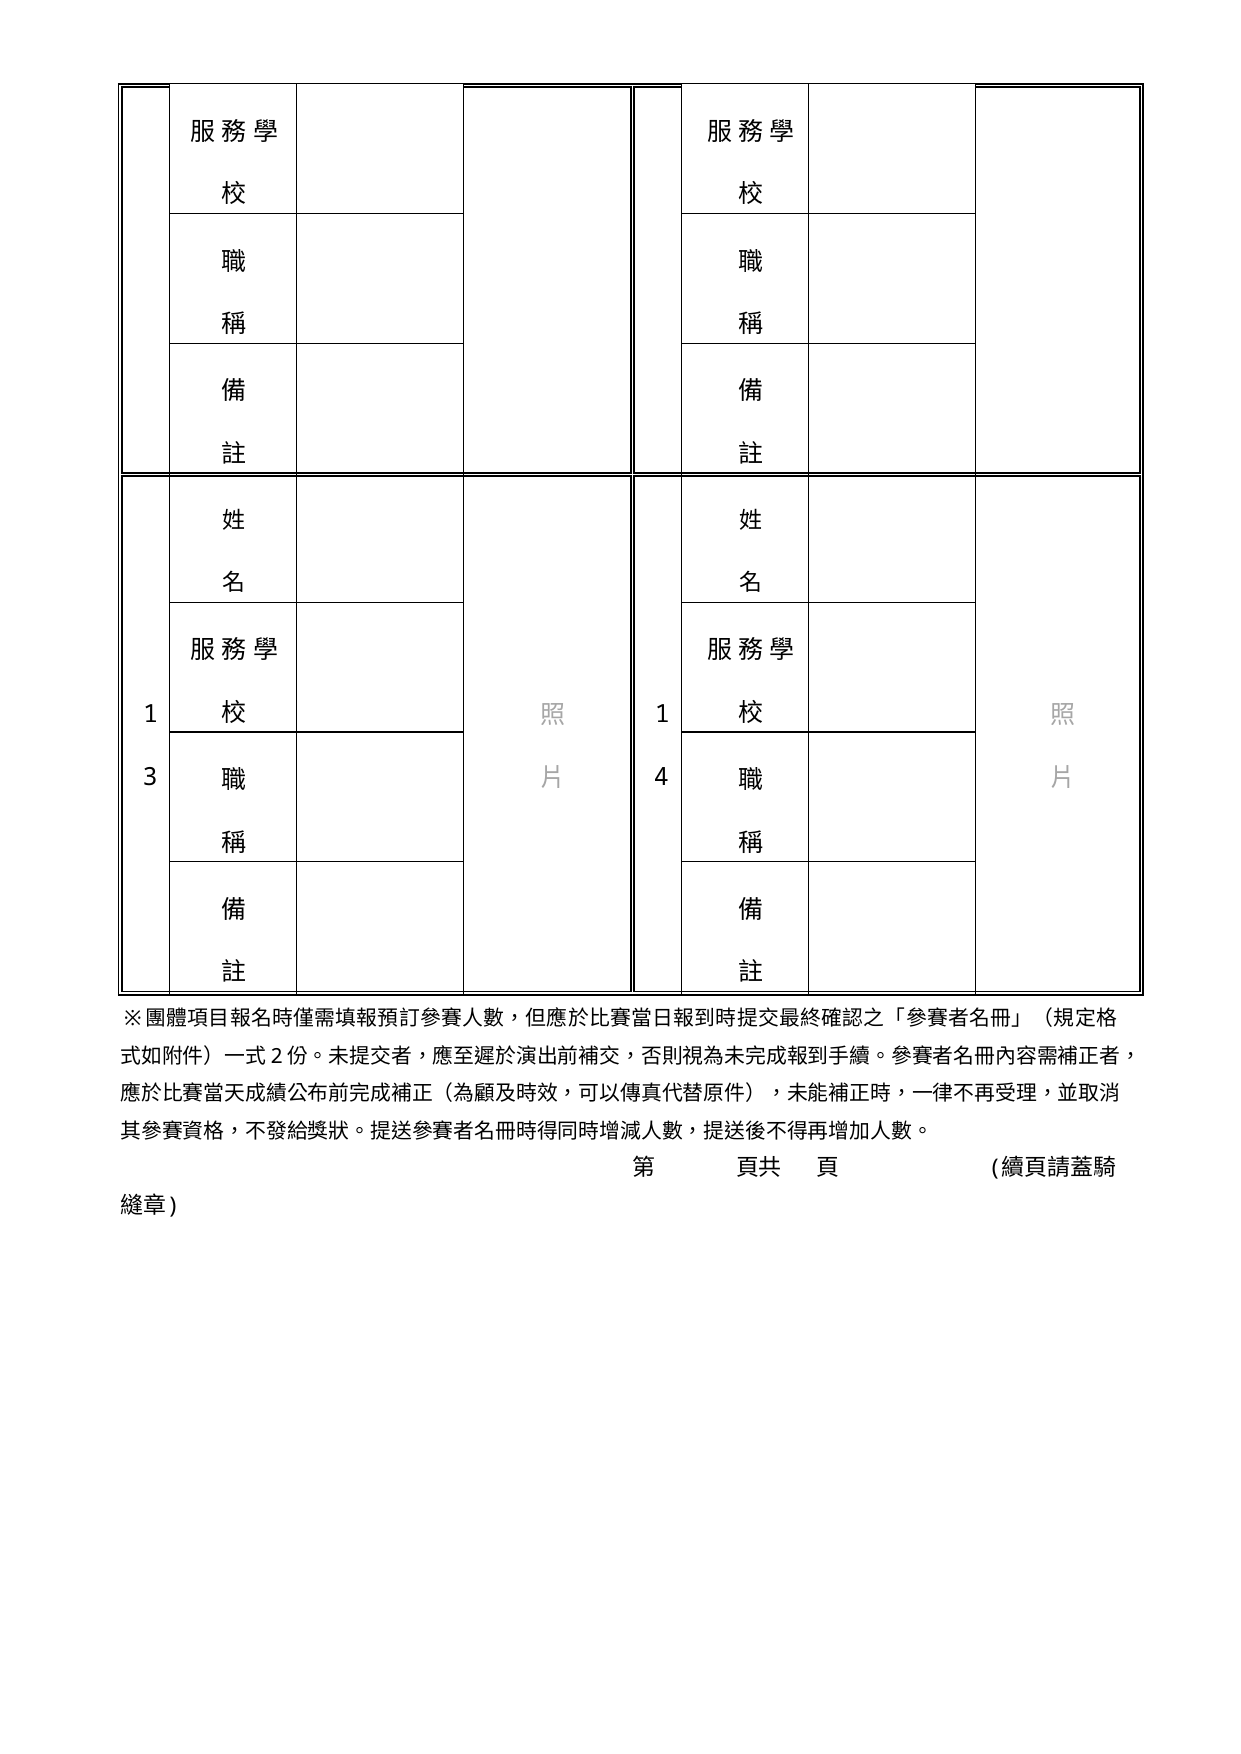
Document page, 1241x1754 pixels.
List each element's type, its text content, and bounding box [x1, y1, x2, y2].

table_cell 服務學校 [682, 84, 808, 213]
table_cell [297, 477, 463, 602]
table_cell [809, 84, 975, 213]
table_cell [297, 344, 463, 472]
table_cell [635, 88, 681, 472]
table_cell 職 稱 [170, 733, 296, 861]
table_cell 服務學校 [170, 84, 296, 213]
table_cell 服務學校 [170, 603, 296, 731]
table_cell [809, 214, 975, 342]
table_cell 照 片 [976, 477, 1139, 991]
text ※團體項目報名時僅需填報預訂參賽人數，但應於比賽當日報到時提交最終確認之「參賽者名冊」（規定格式如附件）一式2份。未提交者，應至遲於演出前補交，否則視為未完成報到手續。參賽者名冊內容需補正者，應於比賽當天成績公布前完成補正（為顧及時效，可以傳真代替原件），未能補正時，一律不再受理，並取消其參賽資格，不發給獎狀。提送參賽者名冊時得同時增減人數，提送後不得再增加人數。 [120, 996, 1120, 1146]
table_cell 備 註 [682, 862, 808, 991]
table_cell 姓 名 [170, 477, 296, 602]
table_cell [297, 603, 463, 731]
table_cell 服務學校 [682, 603, 808, 731]
table_cell 備 註 [170, 862, 296, 991]
table_cell 13 [123, 477, 169, 991]
table_cell [297, 862, 463, 991]
text 第 頁共 頁 (續頁請蓋騎縫章) [120, 1146, 1120, 1221]
table_cell [809, 344, 975, 472]
table_cell 備 註 [170, 344, 296, 472]
table_cell [809, 477, 975, 602]
table_cell [297, 733, 463, 861]
table_cell [809, 603, 975, 731]
table_cell [976, 88, 1139, 472]
table_cell [809, 733, 975, 861]
table_cell [123, 88, 169, 472]
table_cell 職 稱 [682, 214, 808, 342]
table_cell 職 稱 [170, 214, 296, 342]
table_cell 職 稱 [682, 733, 808, 861]
table_cell 備 註 [682, 344, 808, 472]
table_cell [464, 88, 630, 472]
table_cell 姓 名 [682, 477, 808, 602]
table_cell [297, 214, 463, 342]
table_cell [809, 862, 975, 991]
table_cell 照 片 [464, 477, 630, 991]
table_cell 14 [635, 477, 681, 991]
table_cell [297, 84, 463, 213]
